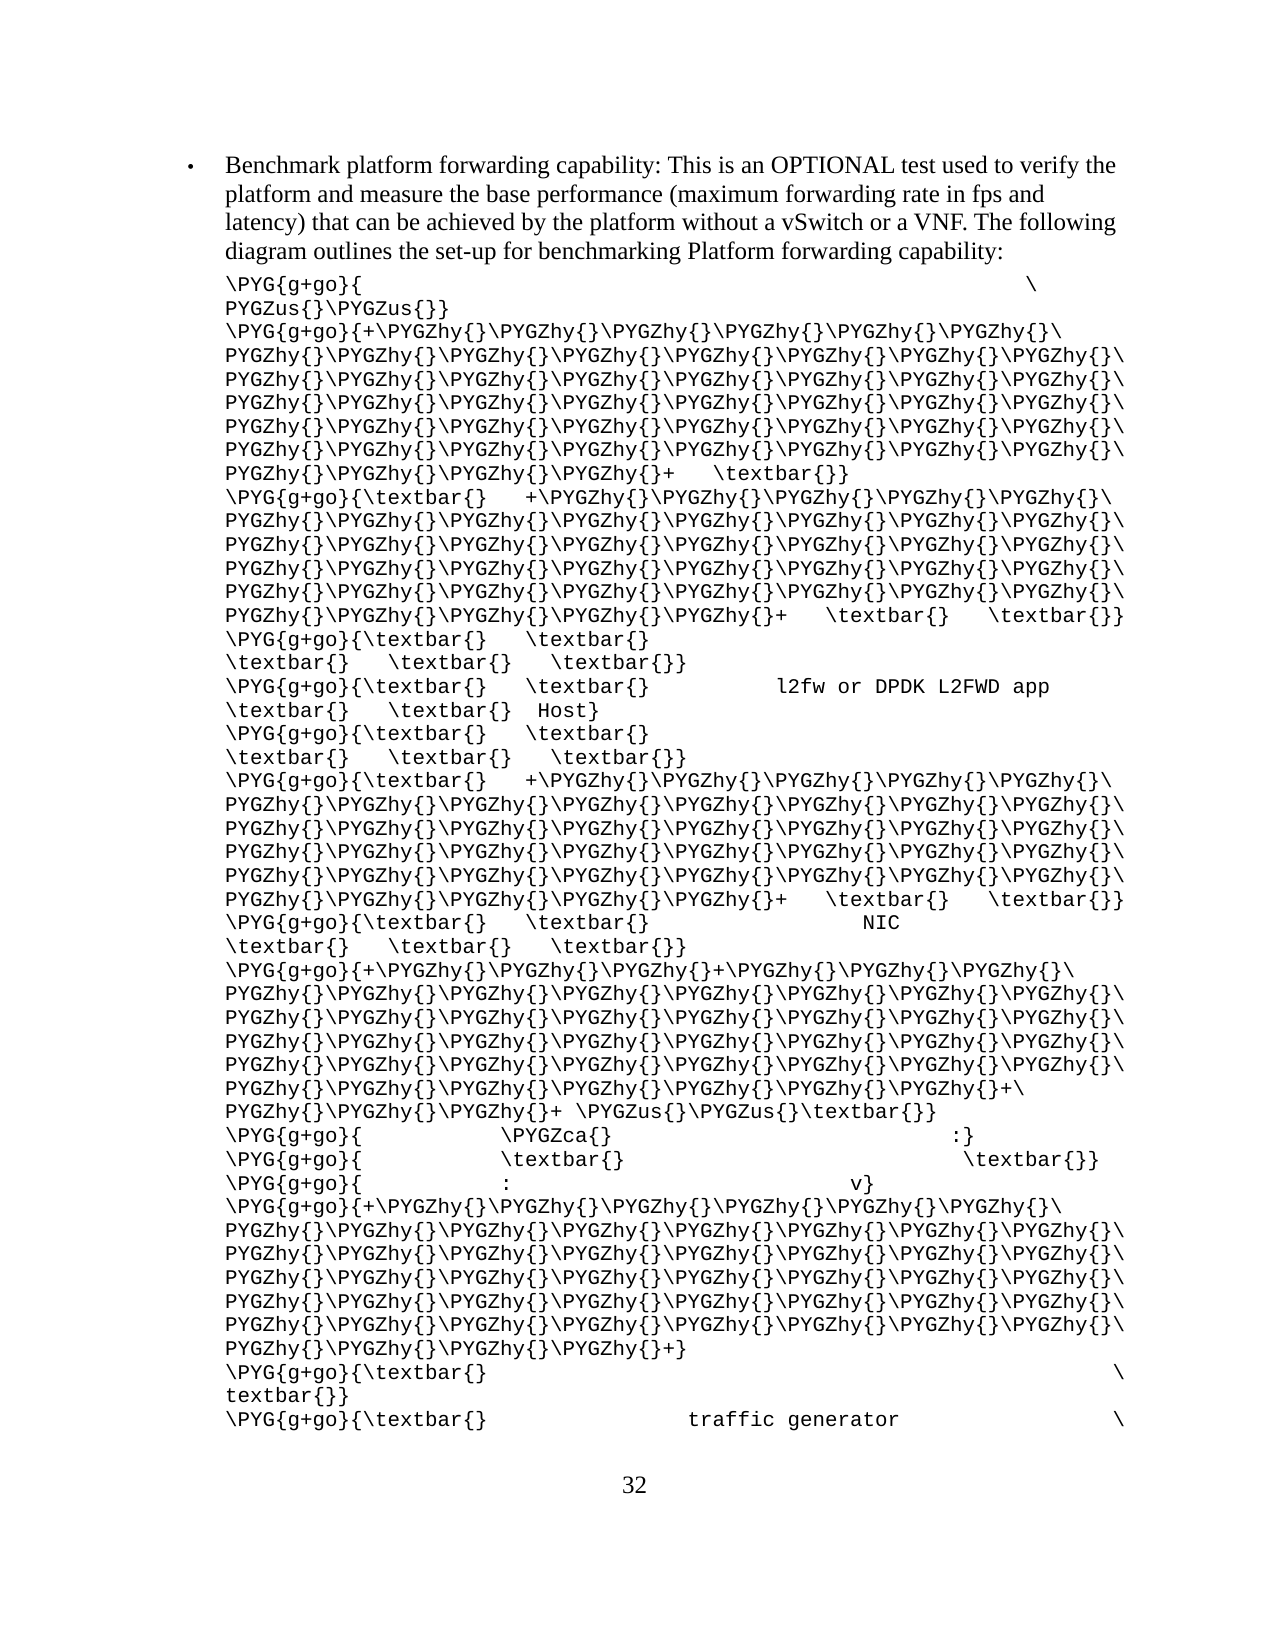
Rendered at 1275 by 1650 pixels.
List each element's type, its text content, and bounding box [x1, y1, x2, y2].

list \PYG{g+go}{\textbar{} +\PYGZhy{}\PYGZhy{}\PYGZhy{}\PYGZhy{}\PYGZhy{}\PYGZhy{}\PYGZhy{}\PYGZhy{}\PYGZhy{}\PYGZhy{}\PYGZhy{}\PYGZhy{}\PYGZhy{}\PYGZhy{}\PYGZhy{}\PYGZhy{}\PYGZhy{}\PYGZhy{}\PYGZhy{}\PYGZhy{}\PYGZhy{}\PYGZhy{}\PYGZhy{}\PYGZhy{}\PYGZhy{}\PYGZhy{}\PYGZhy{}\PYGZhy{}\PYGZhy{}\PYGZhy{}\PYGZhy{}\PYGZhy{}\PYGZhy{}\PYGZhy{}\PYGZhy{}\PYGZhy{}\PYGZhy{}\PYGZhy{}\PYGZhy{}\PYGZhy{}\PYGZhy{}\PYGZhy{}+ \textbar{} \textbar{}} [187, 487, 1125, 629]
list \PYG{g+go}{\textbar{} \textbar{} NIC \textbar{} \textbar{} \textbar{}} [187, 912, 1125, 960]
list Benchmark platform forwarding capability: This is an OPTIONAL test used to verify the platform and measure the base performance (maximum forwarding rate in fps and latency) that can be achieved by the platform without a vSwitch or a VNF. The following diagram outlines the set-up for benchmarking Platform forwarding capability: [187, 150, 1125, 265]
list \PYG{g+go}{\textbar{} traffic generator \ [187, 1409, 1125, 1433]
list \PYG{g+go}{ : v} [187, 1172, 1125, 1196]
list \PYG{g+go}{\textbar{} \textbar{} \textbar{} \textbar{} \textbar{}} [187, 723, 1125, 771]
list \PYG{g+go}{\textbar{} \textbar{}} [187, 1362, 1125, 1409]
list \PYG{g+go}{ \textbar{} \textbar{}} [187, 1149, 1125, 1172]
list \PYG{g+go}{+\PYGZhy{}\PYGZhy{}\PYGZhy{}+\PYGZhy{}\PYGZhy{}\PYGZhy{}\PYGZhy{}\PYGZhy{}\PYGZhy{}\PYGZhy{}\PYGZhy{}\PYGZhy{}\PYGZhy{}\PYGZhy{}\PYGZhy{}\PYGZhy{}\PYGZhy{}\PYGZhy{}\PYGZhy{}\PYGZhy{}\PYGZhy{}\PYGZhy{}\PYGZhy{}\PYGZhy{}\PYGZhy{}\PYGZhy{}\PYGZhy{}\PYGZhy{}\PYGZhy{}\PYGZhy{}\PYGZhy{}\PYGZhy{}\PYGZhy{}\PYGZhy{}\PYGZhy{}\PYGZhy{}\PYGZhy{}\PYGZhy{}\PYGZhy{}\PYGZhy{}\PYGZhy{}\PYGZhy{}\PYGZhy{}\PYGZhy{}\PYGZhy{}+\PYGZhy{}\PYGZhy{}\PYGZhy{}+ \PYGZus{}\PYGZus{}\textbar{}} [187, 960, 1125, 1125]
list \PYG{g+go}{ \PYGZca{} :} [187, 1125, 1125, 1149]
list \PYG{g+go}{\textbar{} \textbar{} \textbar{} \textbar{} \textbar{}} [187, 629, 1125, 676]
list \PYG{g+go}{\textbar{} \textbar{} l2fw or DPDK L2FWD app \textbar{} \textbar{} Host} [187, 676, 1125, 723]
list \PYG{g+go}{+\PYGZhy{}\PYGZhy{}\PYGZhy{}\PYGZhy{}\PYGZhy{}\PYGZhy{}\PYGZhy{}\PYGZhy{}\PYGZhy{}\PYGZhy{}\PYGZhy{}\PYGZhy{}\PYGZhy{}\PYGZhy{}\PYGZhy{}\PYGZhy{}\PYGZhy{}\PYGZhy{}\PYGZhy{}\PYGZhy{}\PYGZhy{}\PYGZhy{}\PYGZhy{}\PYGZhy{}\PYGZhy{}\PYGZhy{}\PYGZhy{}\PYGZhy{}\PYGZhy{}\PYGZhy{}\PYGZhy{}\PYGZhy{}\PYGZhy{}\PYGZhy{}\PYGZhy{}\PYGZhy{}\PYGZhy{}\PYGZhy{}\PYGZhy{}\PYGZhy{}\PYGZhy{}\PYGZhy{}\PYGZhy{}\PYGZhy{}\PYGZhy{}\PYGZhy{}\PYGZhy{}\PYGZhy{}\PYGZhy{}\PYGZhy{}+} [187, 1196, 1125, 1362]
list \PYG{g+go}{\textbar{} +\PYGZhy{}\PYGZhy{}\PYGZhy{}\PYGZhy{}\PYGZhy{}\PYGZhy{}\PYGZhy{}\PYGZhy{}\PYGZhy{}\PYGZhy{}\PYGZhy{}\PYGZhy{}\PYGZhy{}\PYGZhy{}\PYGZhy{}\PYGZhy{}\PYGZhy{}\PYGZhy{}\PYGZhy{}\PYGZhy{}\PYGZhy{}\PYGZhy{}\PYGZhy{}\PYGZhy{}\PYGZhy{}\PYGZhy{}\PYGZhy{}\PYGZhy{}\PYGZhy{}\PYGZhy{}\PYGZhy{}\PYGZhy{}\PYGZhy{}\PYGZhy{}\PYGZhy{}\PYGZhy{}\PYGZhy{}\PYGZhy{}\PYGZhy{}\PYGZhy{}\PYGZhy{}\PYGZhy{}+ \textbar{} \textbar{}} [187, 771, 1125, 912]
list \PYG{g+go}{+\PYGZhy{}\PYGZhy{}\PYGZhy{}\PYGZhy{}\PYGZhy{}\PYGZhy{}\PYGZhy{}\PYGZhy{}\PYGZhy{}\PYGZhy{}\PYGZhy{}\PYGZhy{}\PYGZhy{}\PYGZhy{}\PYGZhy{}\PYGZhy{}\PYGZhy{}\PYGZhy{}\PYGZhy{}\PYGZhy{}\PYGZhy{}\PYGZhy{}\PYGZhy{}\PYGZhy{}\PYGZhy{}\PYGZhy{}\PYGZhy{}\PYGZhy{}\PYGZhy{}\PYGZhy{}\PYGZhy{}\PYGZhy{}\PYGZhy{}\PYGZhy{}\PYGZhy{}\PYGZhy{}\PYGZhy{}\PYGZhy{}\PYGZhy{}\PYGZhy{}\PYGZhy{}\PYGZhy{}\PYGZhy{}\PYGZhy{}\PYGZhy{}\PYGZhy{}\PYGZhy{}\PYGZhy{}\PYGZhy{}\PYGZhy{}+ \textbar{}} [187, 321, 1125, 487]
list \PYG{g+go}{ \PYGZus{}\PYGZus{}} [187, 274, 1125, 321]
